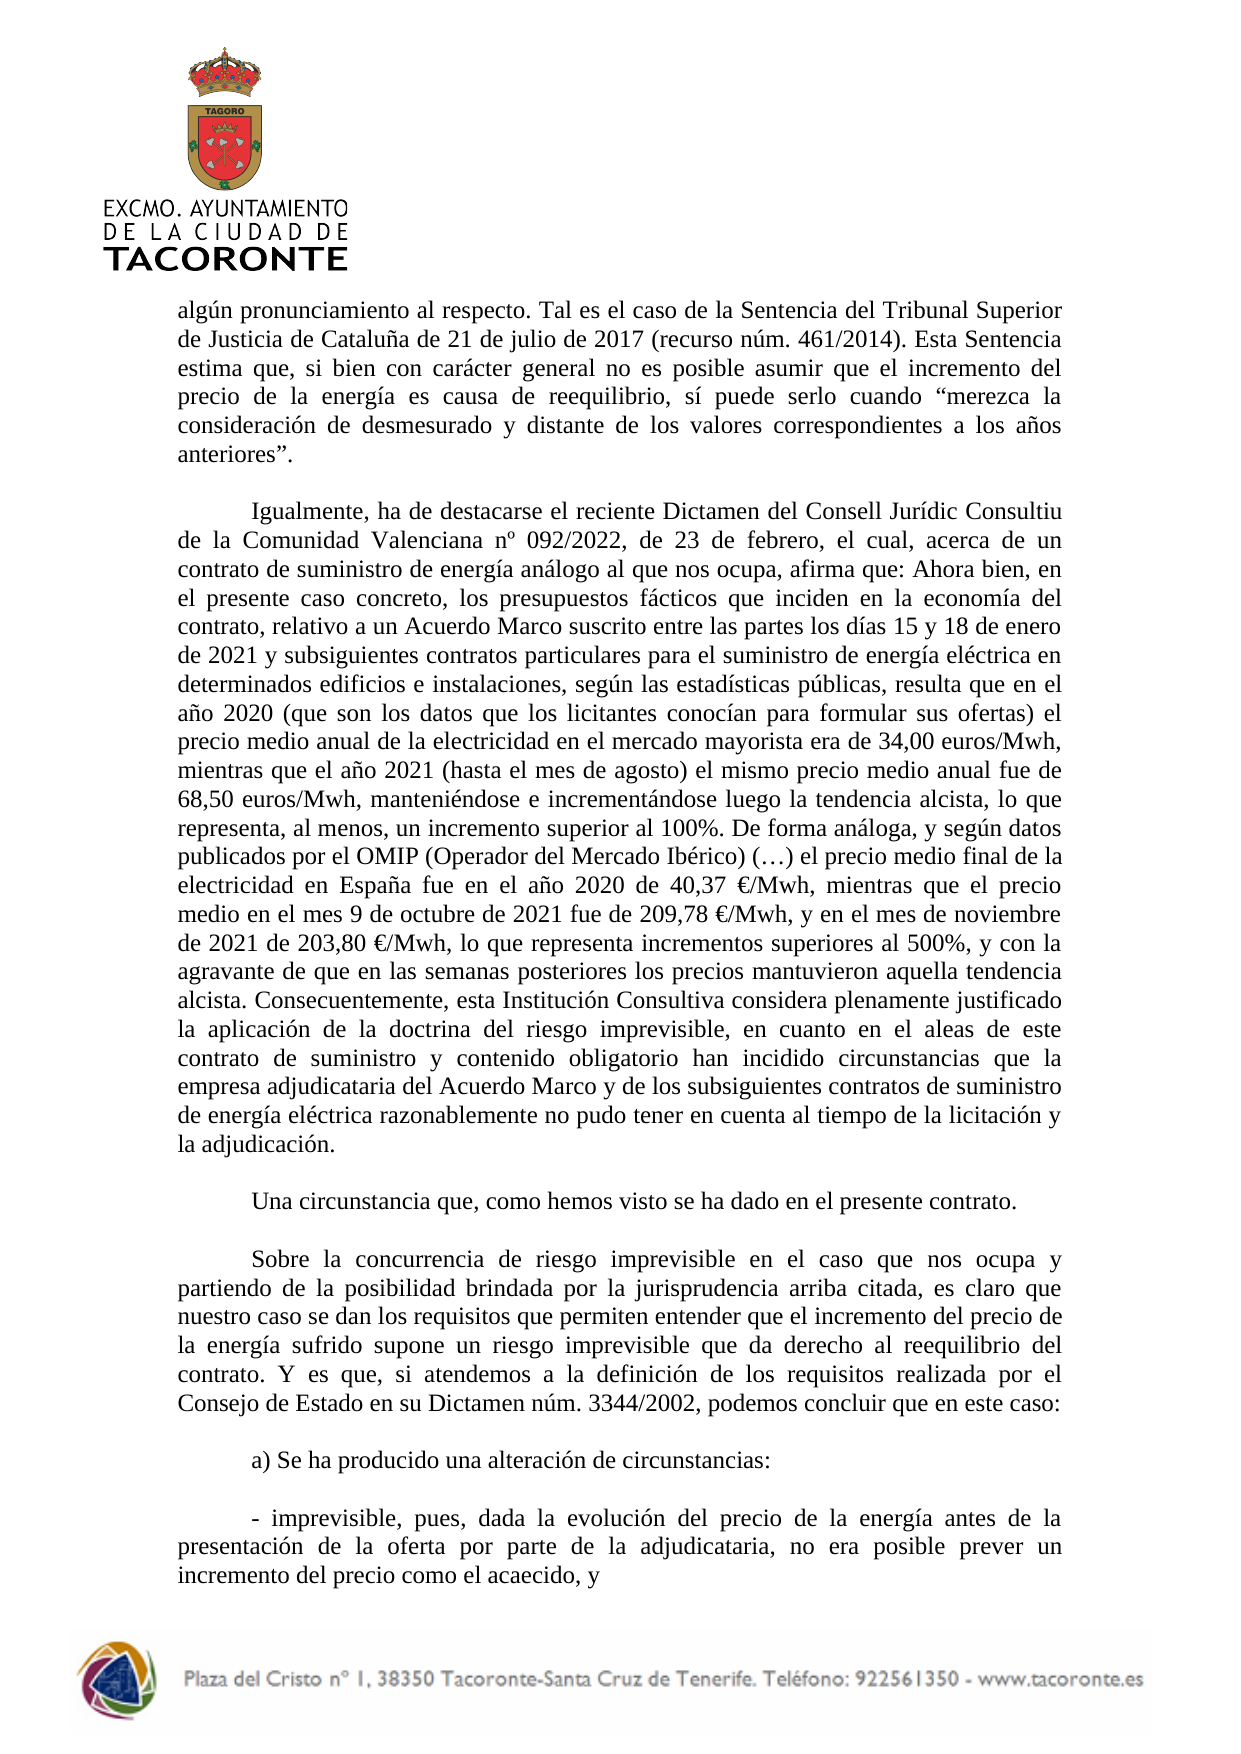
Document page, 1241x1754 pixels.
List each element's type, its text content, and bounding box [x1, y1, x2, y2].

picture [70, 1628, 1154, 1735]
text algún pronunciamiento al respecto. Tal es el caso de la Sentencia del Tribunal Superior de Justicia de Cataluña de 21 de julio de 2017 (recurso núm. 461/2014). Esta Sentencia estima que, si bien con carácter general no es posible asumir que el incremento del precio de la energía es causa de reequilibrio, sí puede serlo cuando “merezca la consideración de desmesurado y distante de los valores correspondientes a los años anteriores”. [177, 295, 1063, 468]
text - imprevisible, pues, dada la evolución del precio de la energía antes de la presentación de la oferta por parte de la adjudicataria, no era posible prever un incremento del precio como el acaecido, y [177, 1503, 1063, 1589]
text a) Se ha producido una alteración de circunstancias: [177, 1445, 1063, 1474]
picture [103, 47, 348, 271]
text Una circunstancia que, como hemos visto se ha dado en el presente contrato. [177, 1186, 1063, 1215]
text Sobre la concurrencia de riesgo imprevisible en el caso que nos ocupa y partiendo de la posibilidad brindada por la jurisprudencia arriba citada, es claro que nuestro caso se dan los requisitos que permiten entender que el incremento del precio de la energía sufrido supone un riesgo imprevisible que da derecho al reequilibrio del contrato. Y es que, si atendemos a la definición de los requisitos realizada por el Consejo de Estado en su Dictamen núm. 3344/2002, podemos concluir que en este caso: [177, 1244, 1063, 1416]
text Igualmente, ha de destacarse el reciente Dictamen del Consell Jurídic Consultiu de la Comunidad Valenciana nº 092/2022, de 23 de febrero, el cual, acerca de un contrato de suministro de energía análogo al que nos ocupa, afirma que: Ahora bien, en el presente caso concreto, los presupuestos fácticos que inciden en la economía del contrato, relativo a un Acuerdo Marco suscrito entre las partes los días 15 y 18 de enero de 2021 y subsiguientes contratos particulares para el suministro de energía eléctrica en determinados edificios e instalaciones, según las estadísticas públicas, resulta que en el año 2020 (que son los datos que los licitantes conocían para formular sus ofertas) el precio medio anual de la electricidad en el mercado mayorista era de 34,00 euros/Mwh, mientras que el año 2021 (hasta el mes de agosto) el mismo precio medio anual fue de 68,50 euros/Mwh, manteniéndose e incrementándose luego la tendencia alcista, lo que representa, al menos, un incremento superior al 100%. De forma análoga, y según datos publicados por el OMIP (Operador del Mercado Ibérico) (…) el precio medio final de la electricidad en España fue en el año 2020 de 40,37 €/Mwh, mientras que el precio medio en el mes 9 de octubre de 2021 fue de 209,78 €/Mwh, y en el mes de noviembre de 2021 de 203,80 €/Mwh, lo que representa incrementos superiores al 500%, y con la agravante de que en las semanas posteriores los precios mantuvieron aquella tendencia alcista. Consecuentemente, esta Institución Consultiva considera plenamente justificado la aplicación de la doctrina del riesgo imprevisible, en cuanto en el aleas de este contrato de suministro y contenido obligatorio han incidido circunstancias que la empresa adjudicataria del Acuerdo Marco y de los subsiguientes contratos de suministro de energía eléctrica razonablemente no pudo tener en cuenta al tiempo de la licitación y la adjudicación. [177, 496, 1063, 1158]
